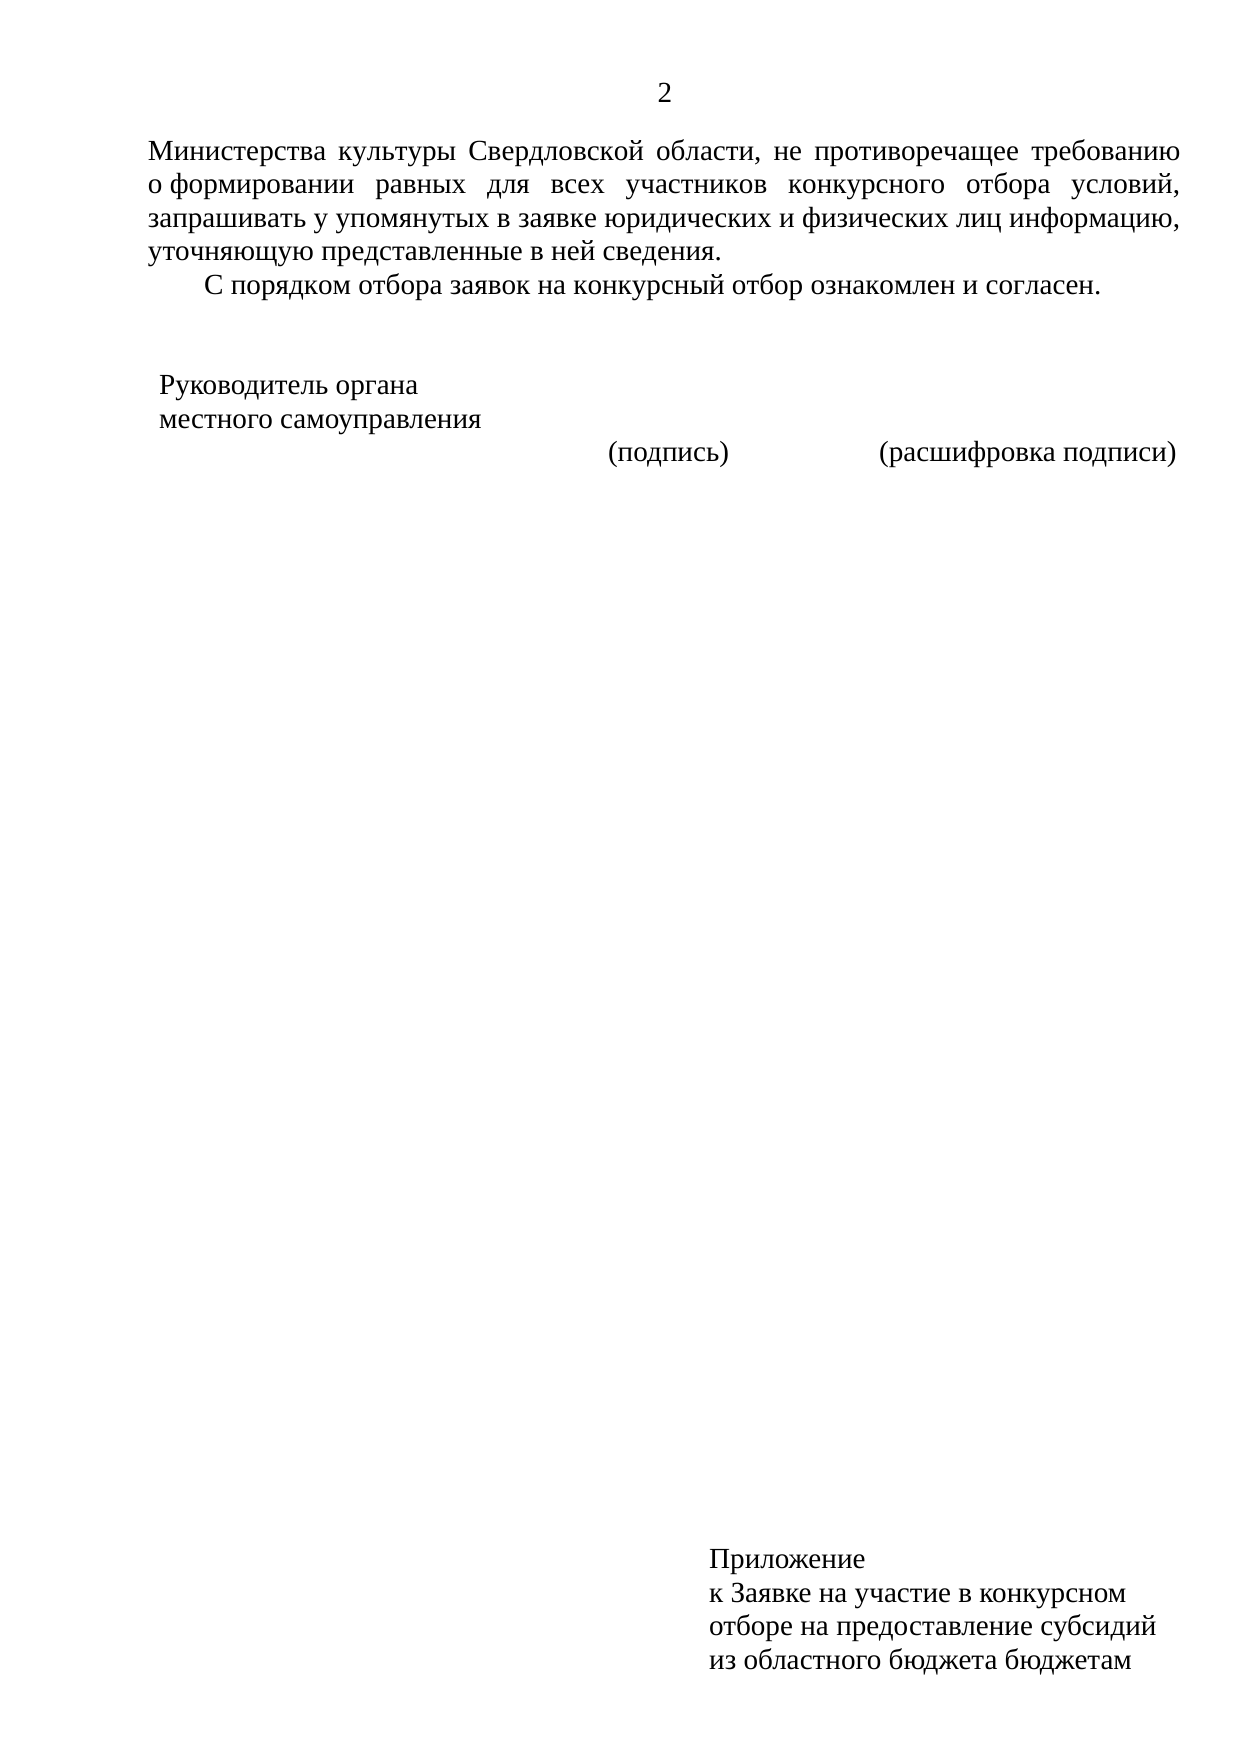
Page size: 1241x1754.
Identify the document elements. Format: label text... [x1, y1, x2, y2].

table_cell (расшифровка подписи) [868, 435, 1204, 468]
text Министерства культуры Свердловской области, не противоречащее требованию о формировании равных для всех участников конкурсного отбора условий, запрашивать у упомянутых в заявке юридических и физических лиц информацию, уточняющую представленные в ней сведения. [148, 133, 1181, 267]
table_header [809, 368, 868, 434]
table_header [528, 368, 809, 434]
table_header [868, 368, 1204, 434]
table_header Приложение к Заявке на участие в конкурсном отборе на предоставление субсидий из областного бюджета бюджетам [709, 1541, 1204, 1676]
text С порядком отбора заявок на конкурсный отбор ознакомлен и согласен. [148, 267, 1181, 300]
table_cell [809, 435, 868, 468]
table_header [500, 1541, 709, 1676]
table_cell (подпись) [528, 435, 809, 468]
table_header Руководитель органа местного самоуправления [148, 368, 528, 434]
table_cell [148, 435, 528, 468]
table_header [148, 1541, 500, 1676]
